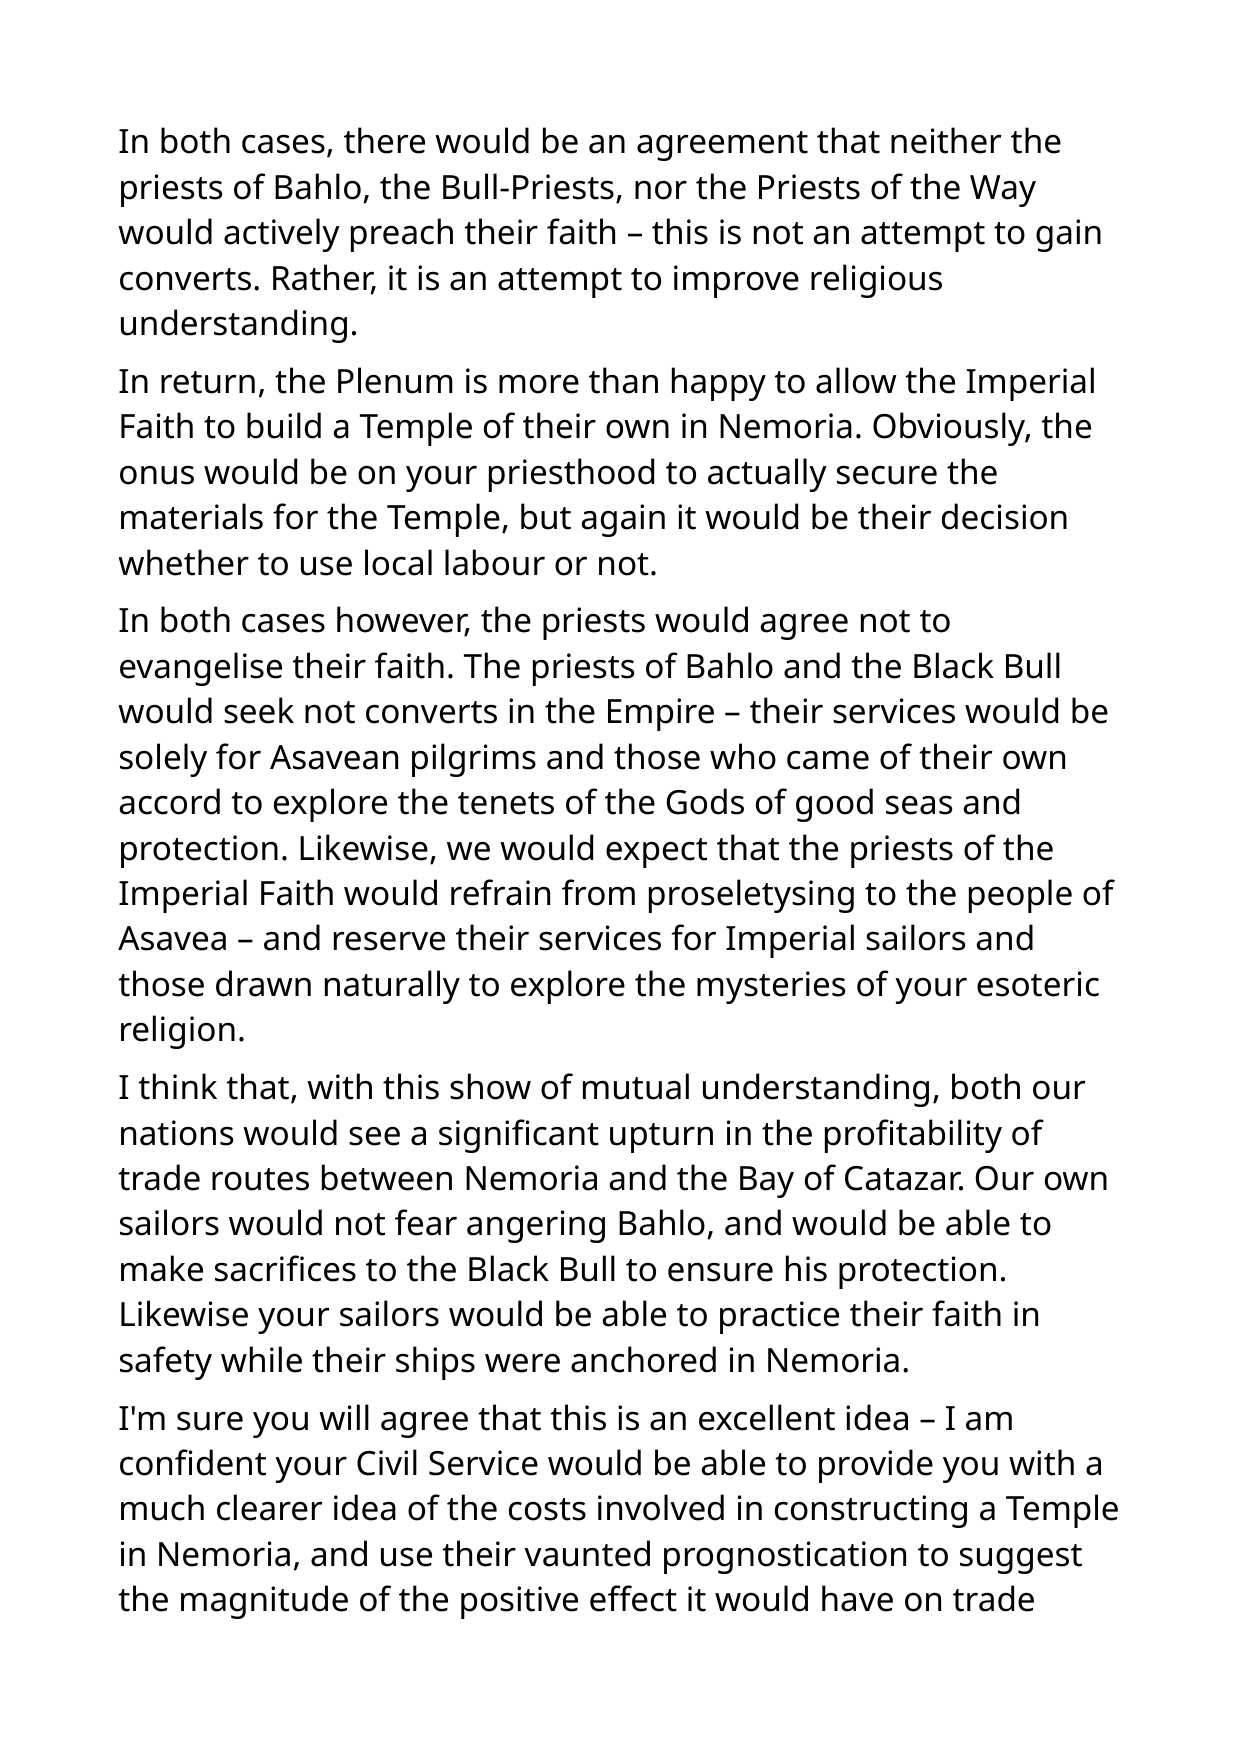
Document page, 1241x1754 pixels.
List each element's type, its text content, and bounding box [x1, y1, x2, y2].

text In both cases, there would be an agreement that neither the priests of Bahlo, the Bull-Priests, nor the Priests of the Way would actively preach their faith – this is not an attempt to gain converts. Rather, it is an attempt to improve religious understanding. [118, 118, 1122, 345]
text I think that, with this show of mutual understanding, both our nations would see a significant upturn in the profitability of trade routes between Nemoria and the Bay of Catazar. Our own sailors would not fear angering Bahlo, and would be able to make sacrifices to the Black Bull to ensure his protection. Likewise your sailors would be able to practice their faith in safety while their ships were anchored in Nemoria. [118, 1064, 1122, 1382]
text In return, the Plenum is more than happy to allow the Imperial Faith to build a Temple of their own in Nemoria. Obviously, the onus would be on your priesthood to actually secure the materials for the Temple, but again it would be their decision whether to use local labour or not. [118, 358, 1122, 585]
text I'm sure you will agree that this is an excellent idea – I am confident your Civil Service would be able to provide you with a much clearer idea of the costs involved in constructing a Temple in Nemoria, and use their vaunted prognostication to suggest the magnitude of the positive effect it would have on trade [118, 1394, 1122, 1621]
text In both cases however, the priests would agree not to evangelise their faith. The priests of Bahlo and the Black Bull would seek not converts in the Empire – their services would be solely for Asavean pilgrims and those who came of their own accord to explore the tenets of the Gods of good seas and protection. Likewise, we would expect that the priests of the Imperial Faith would refrain from proseletysing to the people of Asavea – and reserve their services for Imperial sailors and those drawn naturally to explore the mysteries of your esoteric religion. [118, 597, 1122, 1051]
